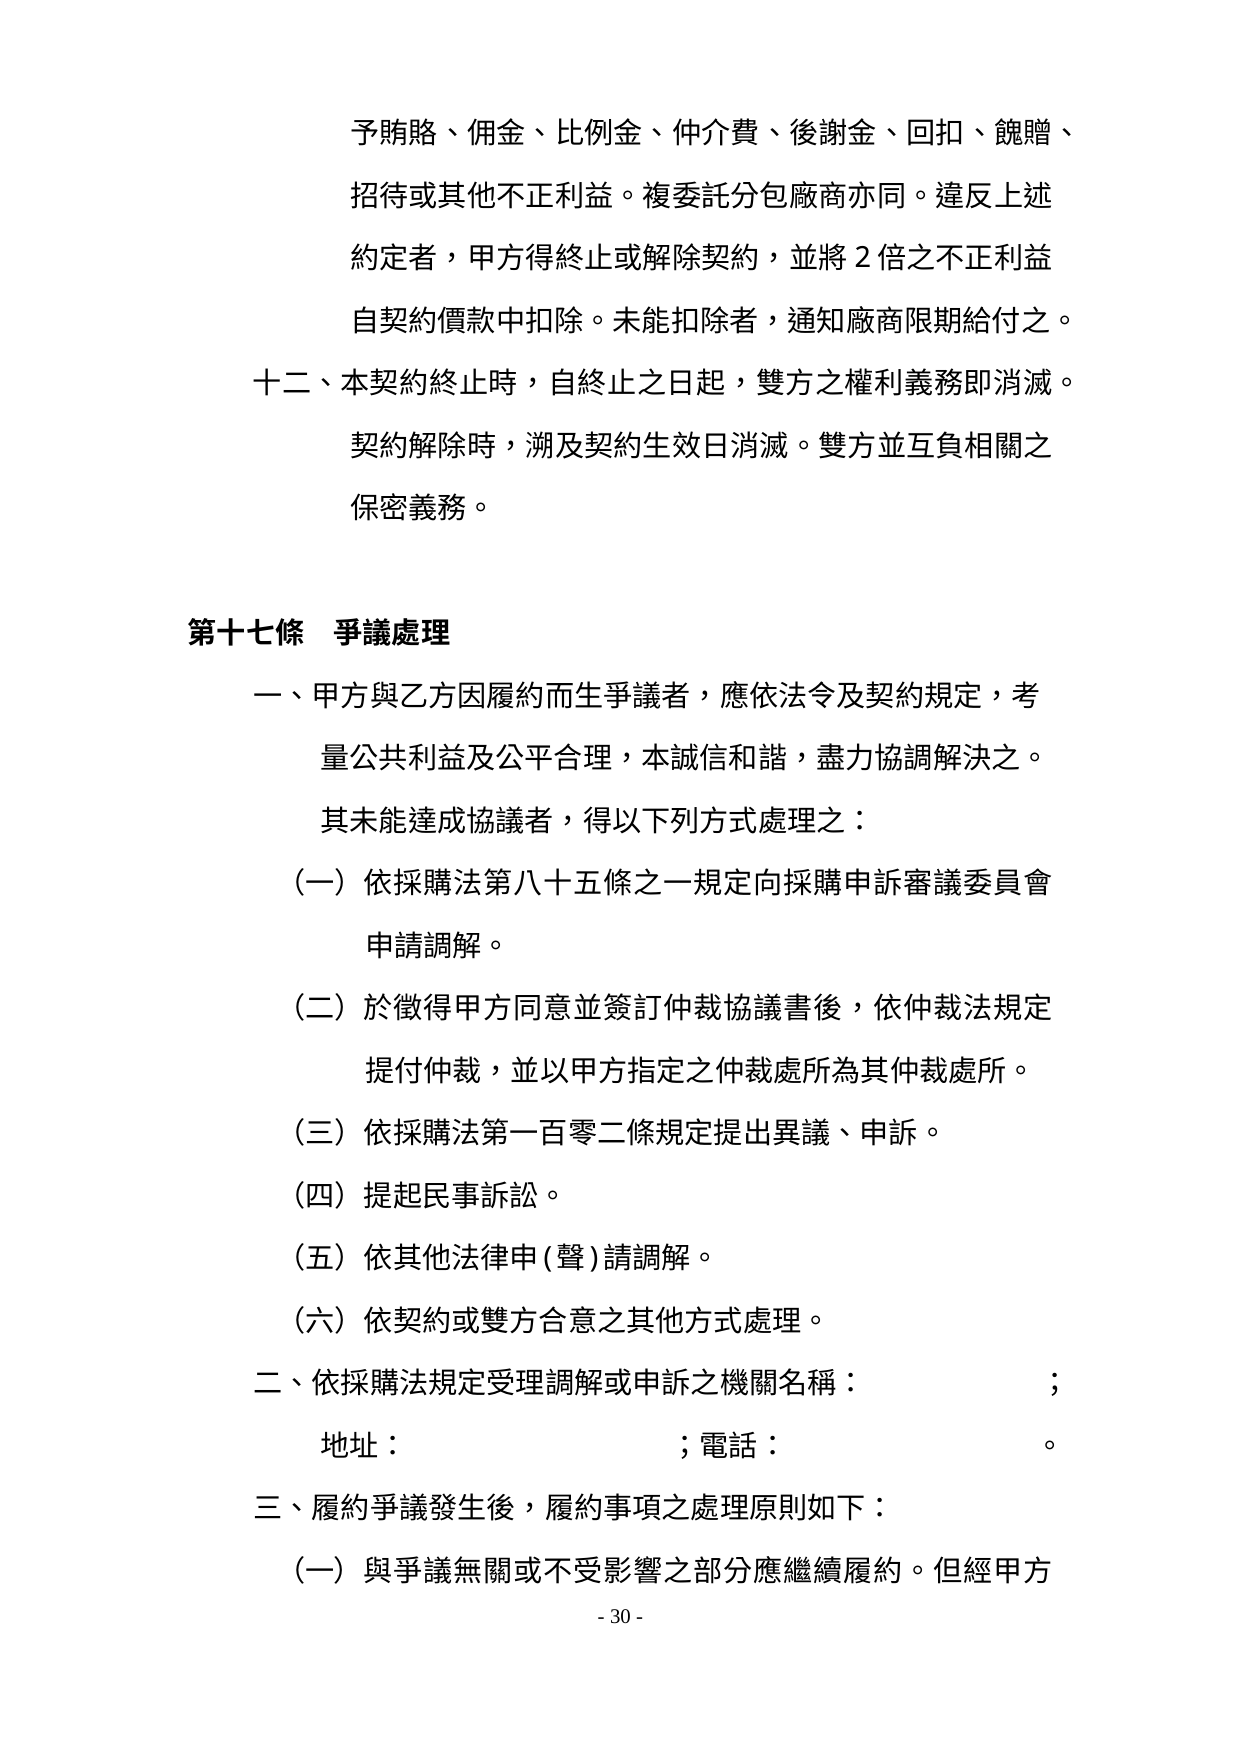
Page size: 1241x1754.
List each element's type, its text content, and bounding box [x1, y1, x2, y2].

list 履約爭議發生後，履約事項之處理原則如下： [253, 1464, 1053, 1527]
list 依採購法第八十五條之一規定向採購申訴審議委員會申請調解。 [276, 839, 1053, 964]
list 提起民事訴訟。 [276, 1152, 1053, 1214]
list 依契約或雙方合意之其他方式處理。 [276, 1277, 1053, 1339]
list 於徵得甲方同意並簽訂仲裁協議書後，依仲裁法規定提付仲裁，並以甲方指定之仲裁處所為其仲裁處所。 [276, 964, 1053, 1089]
list 乙方不得對本契約採購案任何人要求、期約、收受或給予賄賂、佣金、比例金、仲介費、後謝金、回扣、餽贈、招待或其他不正利益。複委託分包廠商亦同。違反上述約定者，甲方得終止或解除契約，並將2倍之不正利益自契約價款中扣除。未能扣除者，通知廠商限期給付之。 [253, 89, 1053, 339]
list 甲方與乙方因履約而生爭議者，應依法令及契約規定，考量公共利益及公平合理，本誠信和諧，盡力協調解決之。其未能達成協議者，得以下列方式處理之： [253, 652, 1053, 839]
list 本契約終止時，自終止之日起，雙方之權利義務即消滅。契約解除時，溯及契約生效日消滅。雙方並互負相關之保密義務。 [253, 339, 1053, 527]
text 第十七條 爭議處理 [187, 589, 1053, 652]
list 依其他法律申(聲)請調解。 [276, 1214, 1053, 1277]
list 依採購法第一百零二條規定提出異議、申訴。 [276, 1089, 1053, 1152]
list 依採購法規定受理調解或申訴之機關名稱： ； [253, 1339, 1053, 1402]
text 地址： ；電話： 。 [320, 1402, 1053, 1464]
list 與爭議無關或不受影響之部分應繼續履約。但經甲方 [276, 1527, 1053, 1589]
